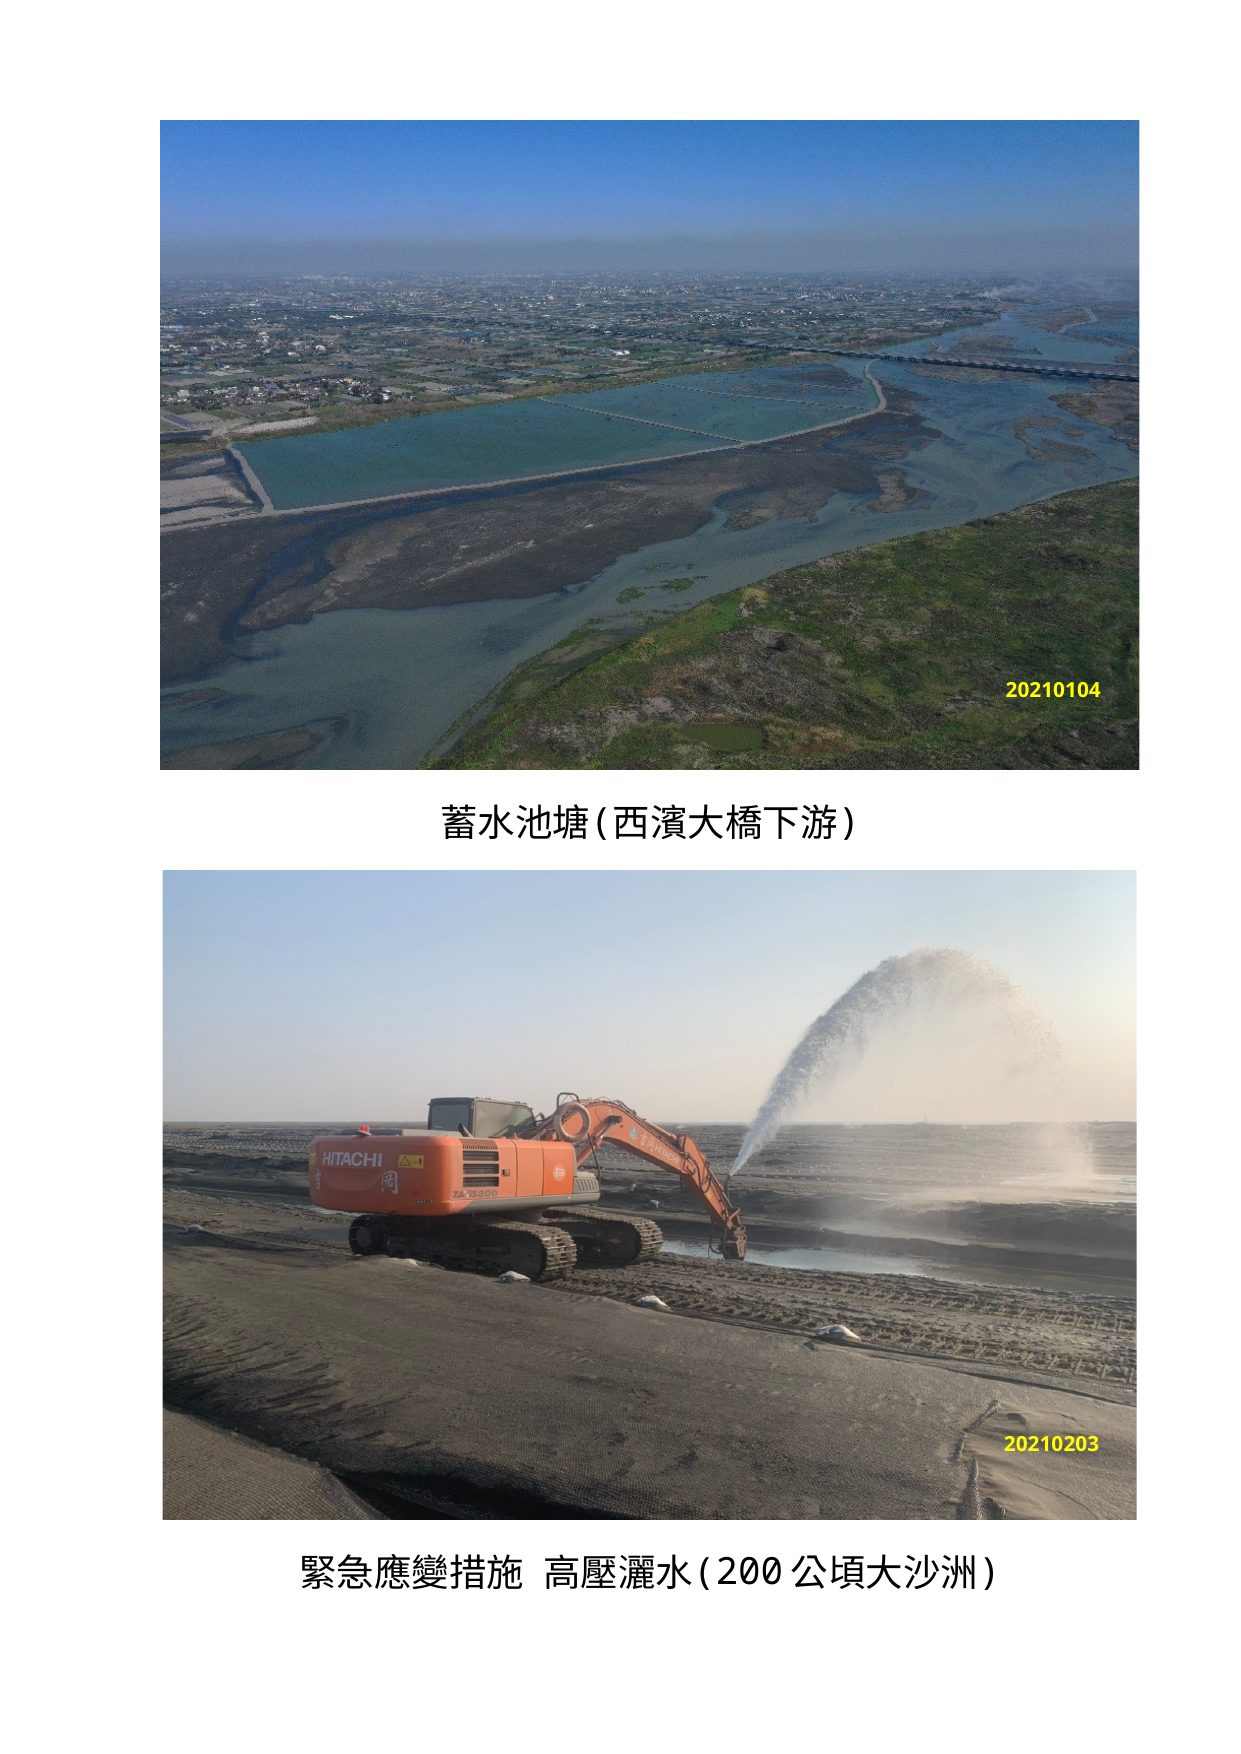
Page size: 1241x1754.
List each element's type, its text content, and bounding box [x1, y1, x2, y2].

text 緊急應變措施 高壓灑水(200公頃大沙洲) [118, 1528, 1181, 1591]
picture [160, 120, 1140, 770]
picture [162, 870, 1137, 1520]
text 蓄水池塘(西濱大橋下游) [118, 778, 1181, 841]
